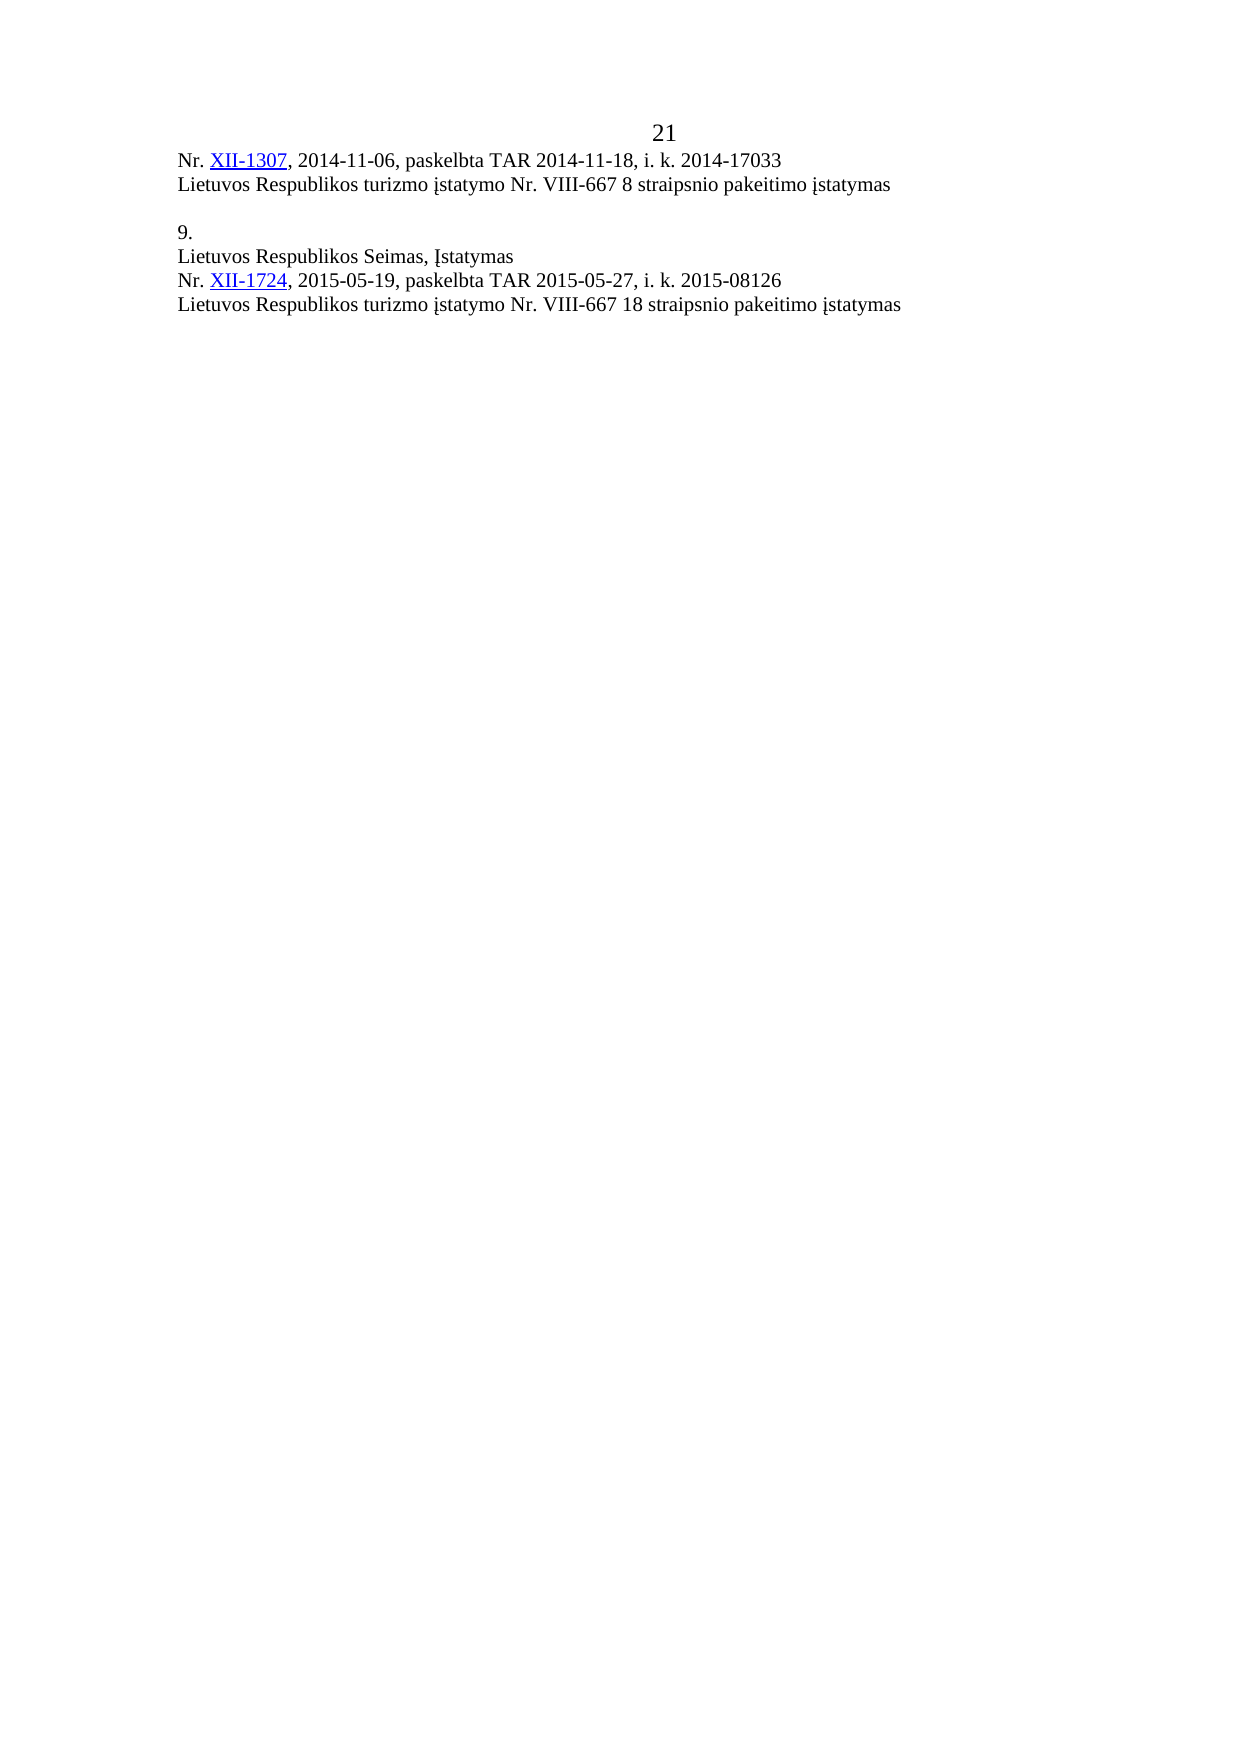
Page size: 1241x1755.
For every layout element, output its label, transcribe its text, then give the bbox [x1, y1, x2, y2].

text Lietuvos Respublikos turizmo įstatymo Nr. VIII-667 18 straipsnio pakeitimo įstatymas [177, 292, 1152, 316]
text Lietuvos Respublikos turizmo įstatymo Nr. VIII-667 8 straipsnio pakeitimo įstatymas [177, 172, 1152, 196]
text Nr. XII-1724, 2015-05-19, paskelbta TAR 2015-05-27, i. k. 2015-08126 [177, 268, 1152, 292]
text Lietuvos Respublikos Seimas, Įstatymas [177, 244, 1152, 268]
text Nr. XII-1307, 2014-11-06, paskelbta TAR 2014-11-18, i. k. 2014-17033 [177, 148, 1152, 172]
text 9. [177, 220, 1152, 244]
